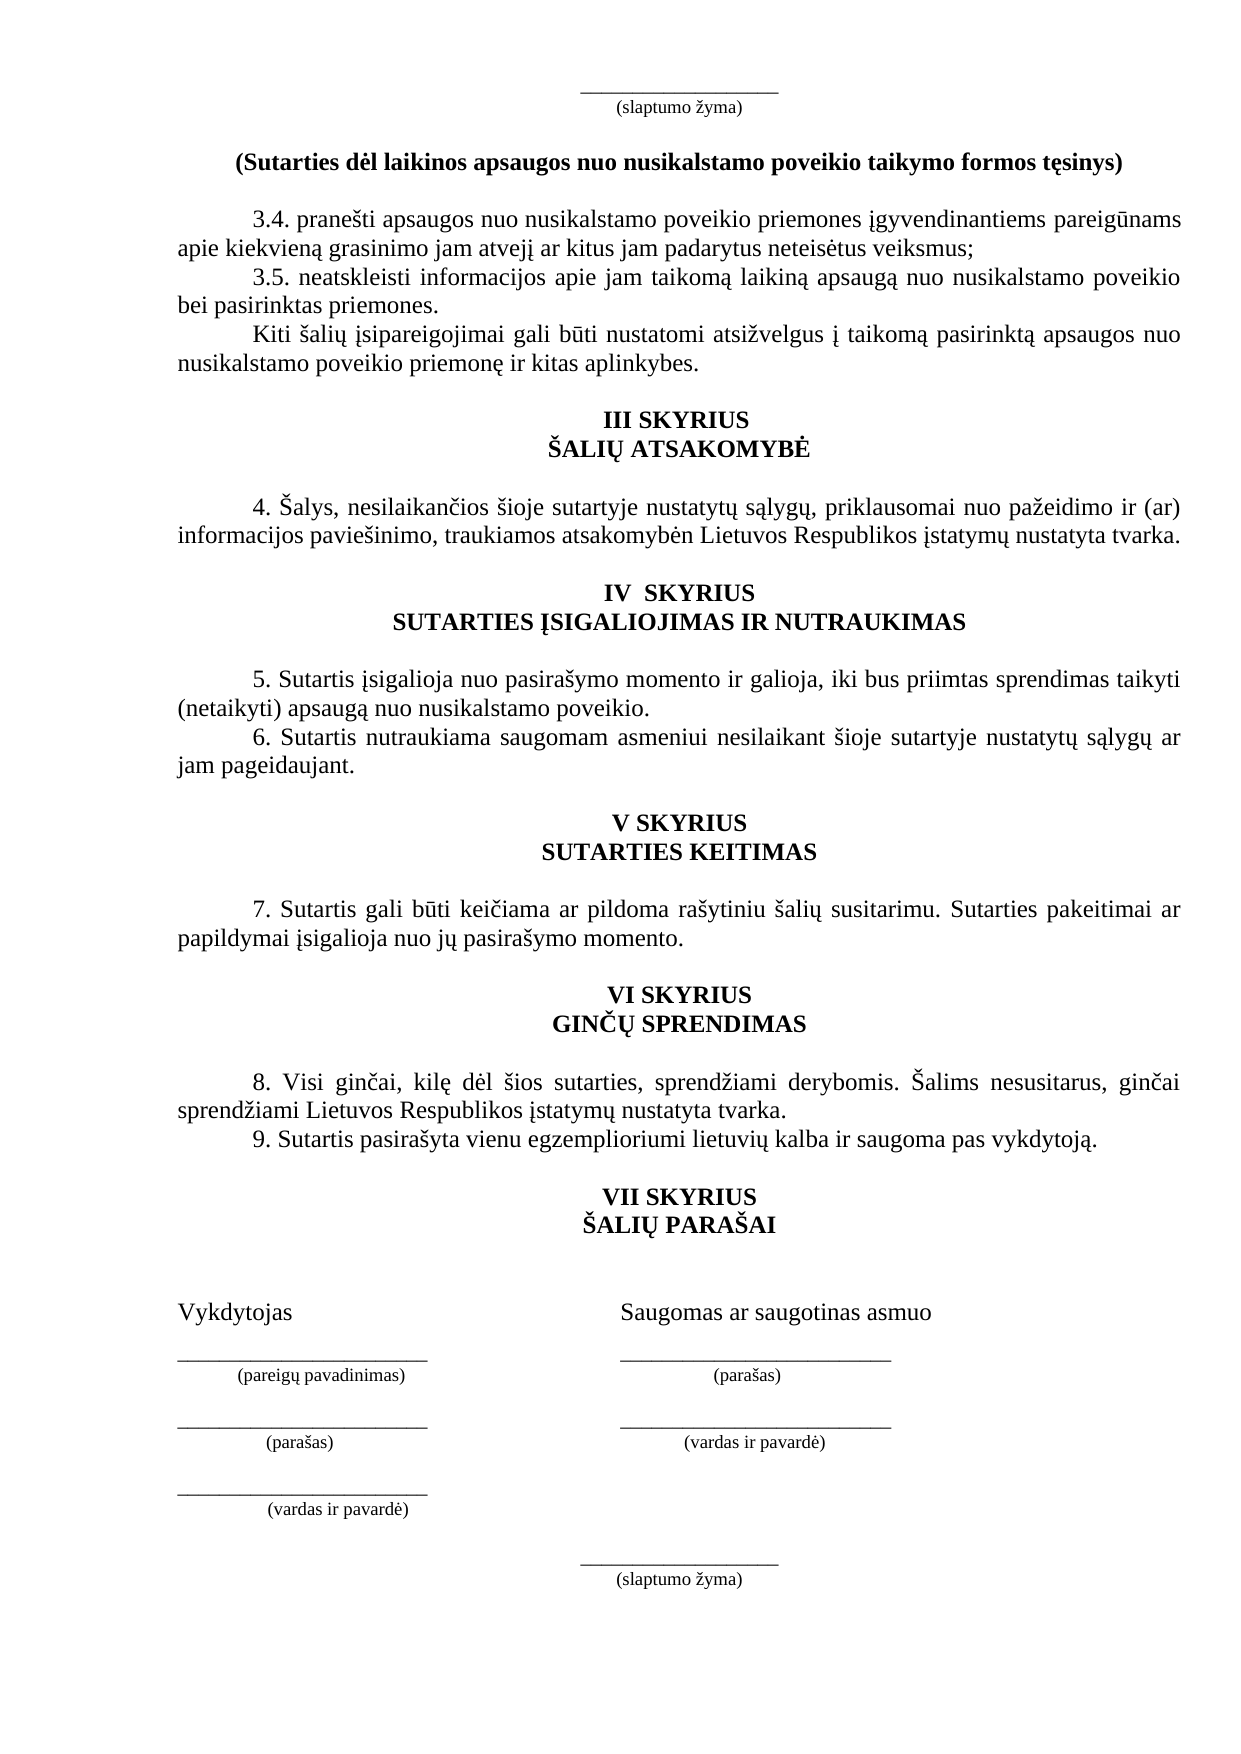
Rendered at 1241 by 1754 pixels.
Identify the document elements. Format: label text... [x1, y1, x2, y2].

text 6. Sutartis nutraukiama saugomam asmeniui nesilaikant šioje sutartyje nustatytų sąlygų ar jam pageidaujant. [177, 722, 1181, 779]
text (parašas) (vardas ir pavardė) [177, 1431, 1181, 1453]
text Vykdytojas Saugomas ar saugotinas asmuo [177, 1297, 1181, 1326]
text 7. Sutartis gali būti keičiama ar pildoma rašytiniu šalių susitarimu. Sutarties pakeitimai ar papildymai įsigalioja nuo jų pasirašymo momento. [177, 894, 1181, 952]
text ŠALIŲ PARAŠAI [177, 1211, 1181, 1239]
text 4. Šalys, nesilaikančios šioje sutartyje nustatytų sąlygų, priklausomai nuo pažeidimo ir (ar) informacijos paviešinimo, traukiamos atsakomybėn Lietuvos Respublikos įstatymų nustatyta tvarka. [177, 492, 1181, 549]
text III SKYRIUS [177, 406, 1181, 434]
text 3.4. pranešti apsaugos nuo nusikalstamo poveikio priemones įgyvendinantiems pareigūnams apie kiekvieną grasinimo jam atvejį ar kitus jam padarytus neteisėtus veiksmus; [177, 204, 1181, 262]
text (slaptumo žyma) [177, 1568, 1181, 1589]
text V SKYRIUS [177, 808, 1181, 837]
text ŠALIŲ ATSAKOMYBĖ [177, 434, 1181, 463]
text (slaptumo žyma) [177, 96, 1181, 118]
text (vardas ir pavardė) [177, 1498, 1181, 1520]
text ___________________ [177, 72, 1181, 96]
text ___________________ [177, 1544, 1181, 1568]
text ________________________ __________________________ [177, 1340, 1181, 1364]
text Kiti šalių įsipareigojimai gali būti nustatomi atsižvelgus į taikomą pasirinktą apsaugos nuo nusikalstamo poveikio priemonę ir kitas aplinkybes. [177, 319, 1181, 377]
text 5. Sutartis įsigalioja nuo pasirašymo momento ir galioja, iki bus priimtas sprendimas taikyti (netaikyti) apsaugą nuo nusikalstamo poveikio. [177, 664, 1181, 722]
text 3.5. neatskleisti informacijos apie jam taikomą laikiną apsaugą nuo nusikalstamo poveikio bei pasirinktas priemones. [177, 262, 1181, 319]
text VI SKYRIUS [177, 981, 1181, 1009]
text SUTARTIES KEITIMAS [177, 837, 1181, 866]
text ________________________ __________________________ [177, 1407, 1181, 1431]
text (pareigų pavadinimas) (parašas) [177, 1364, 1181, 1386]
text (Sutarties dėl laikinos apsaugos nuo nusikalstamo poveikio taikymo formos tęsinys) [177, 147, 1181, 176]
text ________________________ [177, 1474, 1181, 1498]
text SUTARTIES ĮSIGALIOJIMAS IR NUTRAUKIMAS [177, 607, 1181, 636]
text VII SKYRIUS [177, 1182, 1181, 1211]
text 9. Sutartis pasirašyta vienu egzemplioriumi lietuvių kalba ir saugoma pas vykdytoją. [177, 1124, 1181, 1153]
text 8. Visi ginčai, kilę dėl šios sutarties, sprendžiami derybomis. Šalims nesusitarus, ginčai sprendžiami Lietuvos Respublikos įstatymų nustatyta tvarka. [177, 1067, 1181, 1124]
text GINČŲ SPRENDIMAS [177, 1009, 1181, 1038]
text IV SKYRIUS [177, 578, 1181, 607]
